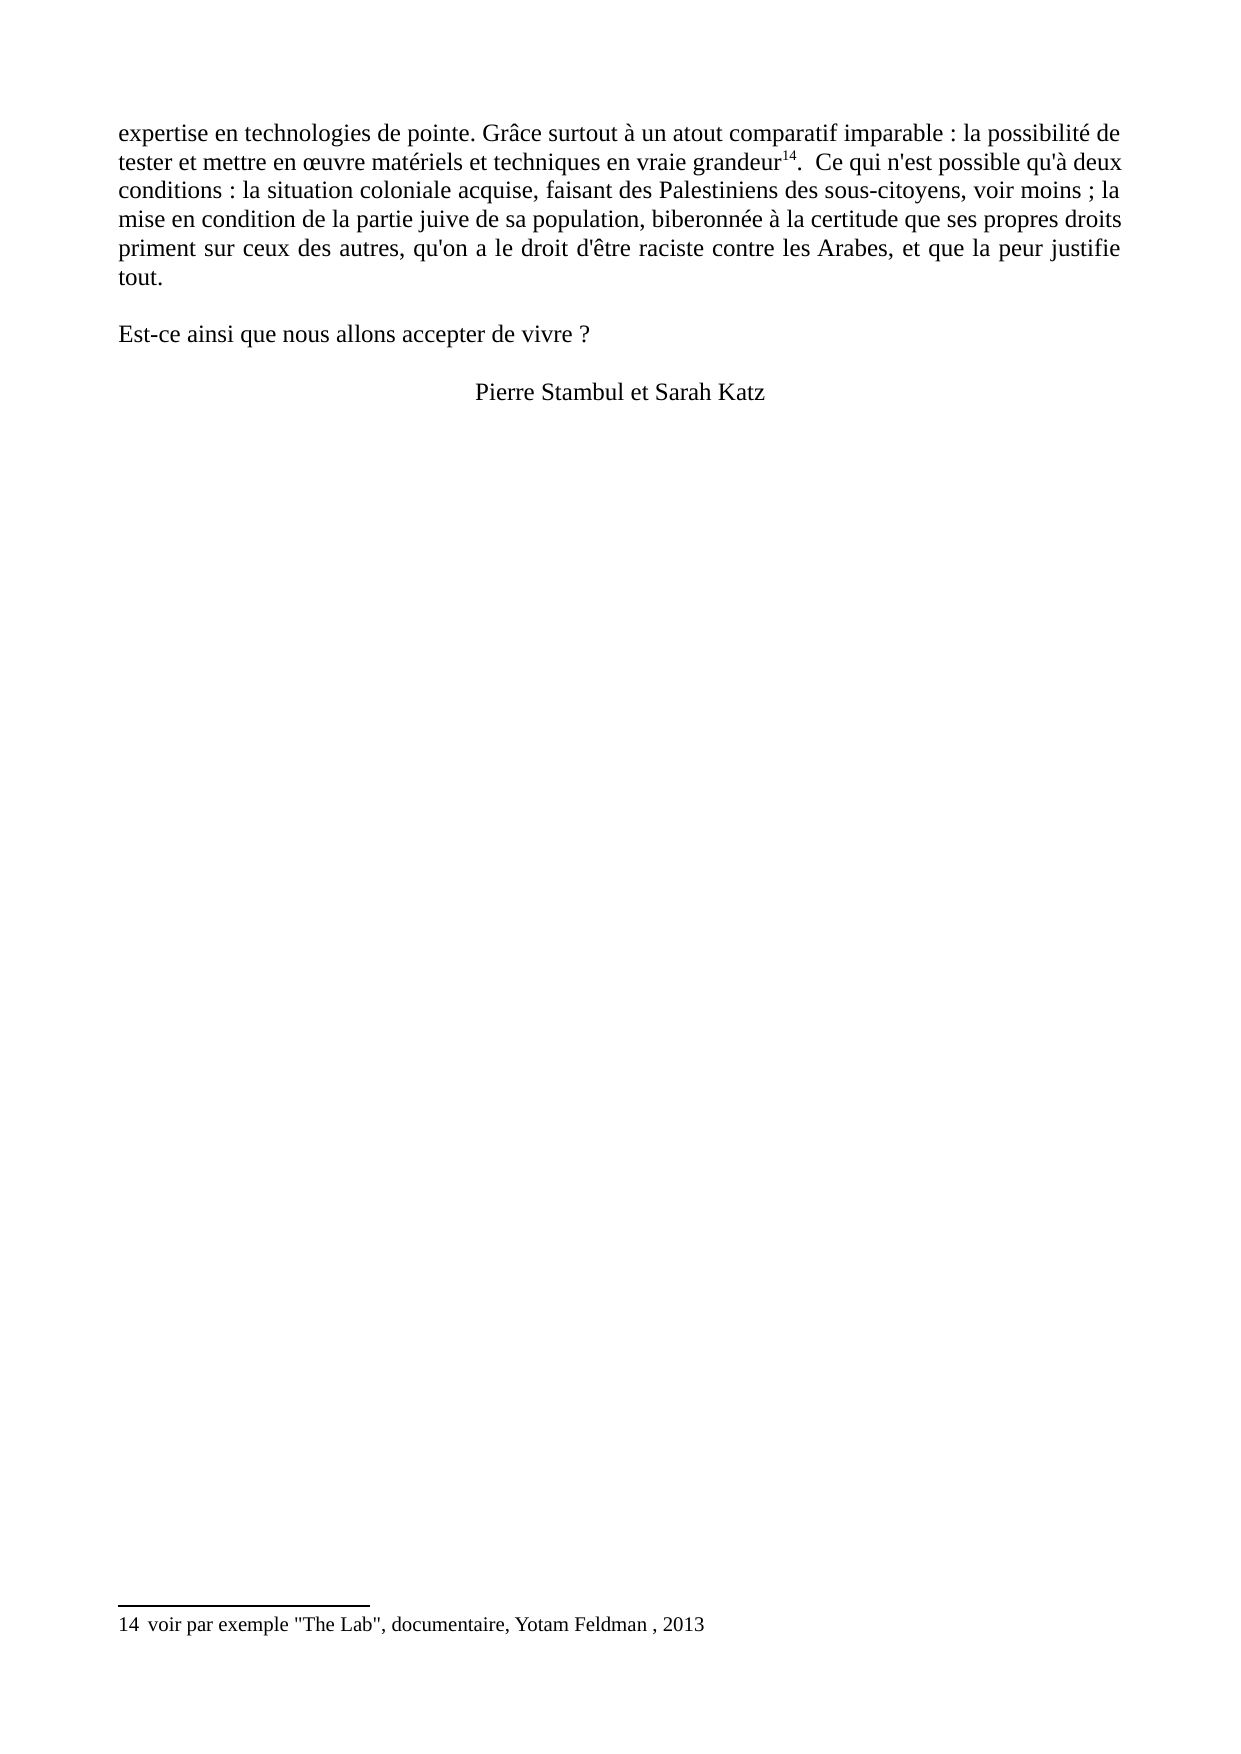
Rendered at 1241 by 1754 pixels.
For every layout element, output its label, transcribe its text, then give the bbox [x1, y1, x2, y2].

text Est-ce ainsi que nous allons accepter de vivre ? [118, 319, 1122, 348]
text voir par exemple "The Lab", documentaire, Yotam Feldman , 2013 [118, 1612, 1122, 1636]
text expertise en technologies de pointe. Grâce surtout à un atout comparatif imparable : la possibilité de tester et mettre en œuvre matériels et techniques en vraie grandeur. Ce qui n'est possible qu'à deux conditions : la situation coloniale acquise, faisant des Palestiniens des sous-citoyens, voir moins ; la mise en condition de la partie juive de sa population, biberonnée à la certitude que ses propres droits priment sur ceux des autres, qu'on a le droit d'être raciste contre les Arabes, et que la peur justifie tout. [118, 118, 1122, 291]
text Pierre Stambul et Sarah Katz [118, 377, 1122, 406]
